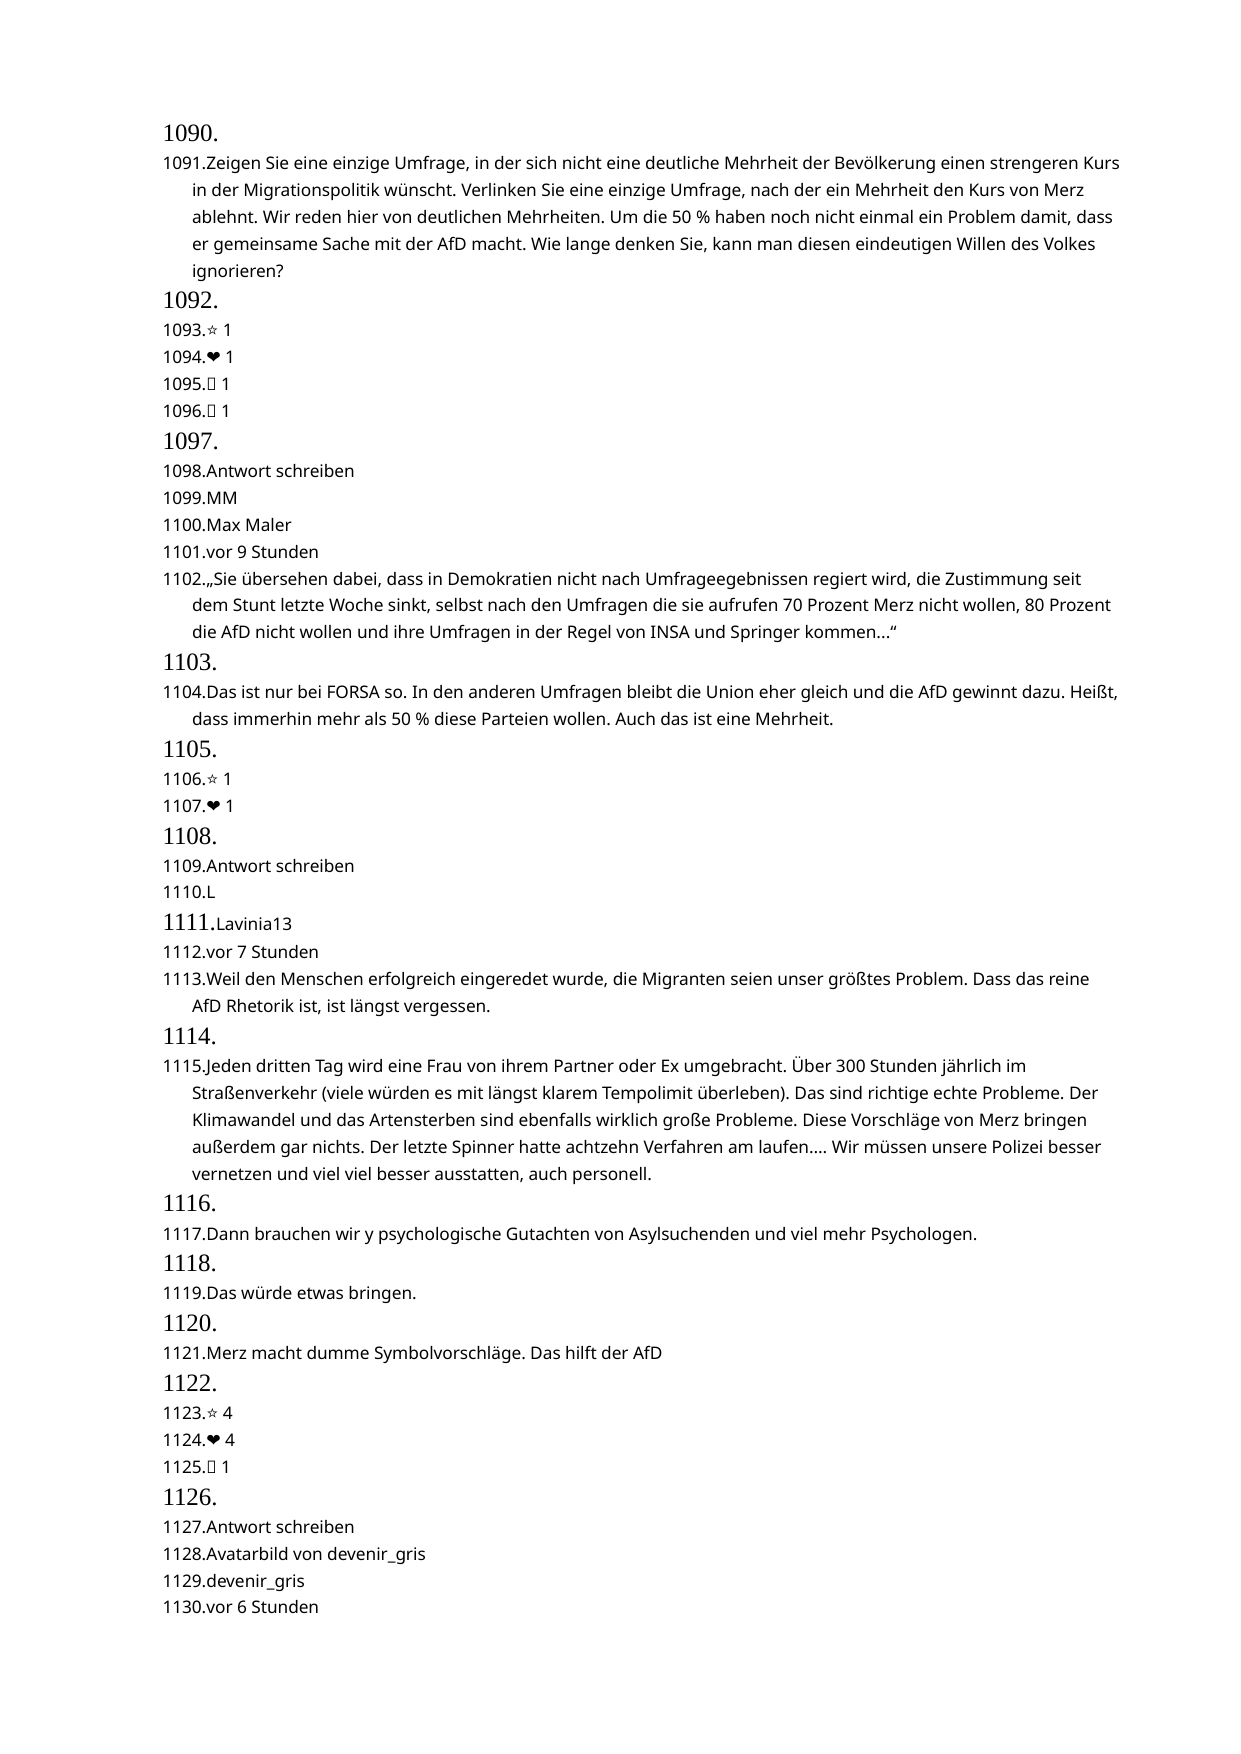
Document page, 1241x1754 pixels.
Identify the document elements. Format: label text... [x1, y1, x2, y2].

list ⭐️ 4 [162, 1401, 1122, 1425]
list ❤️ 4 [162, 1428, 1122, 1452]
list ❤️ 1 [162, 345, 1122, 369]
list Antwort schreiben [162, 1515, 1122, 1538]
list ⭐️ 1 [162, 767, 1122, 790]
list Merz macht dumme Symbolvorschläge. Das hilft der AfD [162, 1341, 1122, 1365]
list Dann brauchen wir y psychologische Gutachten von Asylsuchenden und viel mehr Psychologen. [162, 1222, 1122, 1245]
list „Sie übersehen dabei, dass in Demokratien nicht nach Umfrageegebnissen regiert wird, die Zustimmung seit dem Stunt letzte Woche sinkt, selbst nach den Umfragen die sie aufrufen 70 Prozent Merz nicht wollen, 80 Prozent die AfD nicht wollen und ihre Umfragen in der Regel von INSA und Springer kommen...“ [162, 567, 1122, 644]
list vor 6 Stunden [162, 1596, 1122, 1619]
list ❤️ 1 [162, 794, 1122, 817]
list vor 7 Stunden [162, 941, 1122, 964]
list Weil den Menschen erfolgreich eingeredet wurde, die Migranten seien unser größtes Problem. Dass das reine AfD Rhetorik ist, ist längst vergessen. [162, 967, 1122, 1018]
list Antwort schreiben [162, 459, 1122, 482]
list Max Maler [162, 513, 1122, 536]
list Zeigen Sie eine einzige Umfrage, in der sich nicht eine deutliche Mehrheit der Bevölkerung einen strengeren Kurs in der Migrationspolitik wünscht. Verlinken Sie eine einzige Umfrage, nach der ein Mehrheit den Kurs von Merz ablehnt. Wir reden hier von deutlichen Mehrheiten. Um die 50 % haben noch nicht einmal ein Problem damit, dass er gemeinsame Sache mit der AfD macht. Wie lange denken Sie, kann man diesen eindeutigen Willen des Volkes ignorieren? [162, 151, 1122, 282]
list Antwort schreiben [162, 854, 1122, 877]
list Das ist nur bei FORSA so. In den anderen Umfragen bleibt die Union eher gleich und die AfD gewinnt dazu. Heißt, dass immerhin mehr als 50 % diese Parteien wollen. Auch das ist eine Mehrheit. [162, 680, 1122, 731]
list devenir_gris [162, 1569, 1122, 1592]
list Avatarbild von devenir_gris [162, 1542, 1122, 1565]
list Jeden dritten Tag wird eine Frau von ihrem Partner oder Ex umgebracht. Über 300 Stunden jährlich im Straßenverkehr (viele würden es mit längst klarem Tempolimit überleben). Das sind richtige echte Probleme. Der Klimawandel und das Artensterben sind ebenfalls wirklich große Probleme. Diese Vorschläge von Merz bringen außerdem gar nichts. Der letzte Spinner hatte achtzehn Verfahren am laufen…. Wir müssen unsere Polizei besser vernetzen und viel viel besser ausstatten, auch personell. [162, 1054, 1122, 1185]
list ⭐️ 1 [162, 318, 1122, 342]
list vor 9 Stunden [162, 540, 1122, 563]
list 🙁 1 [162, 372, 1122, 396]
list L [162, 881, 1122, 904]
list Das würde etwas bringen. [162, 1281, 1122, 1305]
list MM [162, 486, 1122, 509]
list 🤨 1 [162, 399, 1122, 423]
list 🤨 1 [162, 1455, 1122, 1478]
list Lavinia13 [162, 907, 1122, 936]
